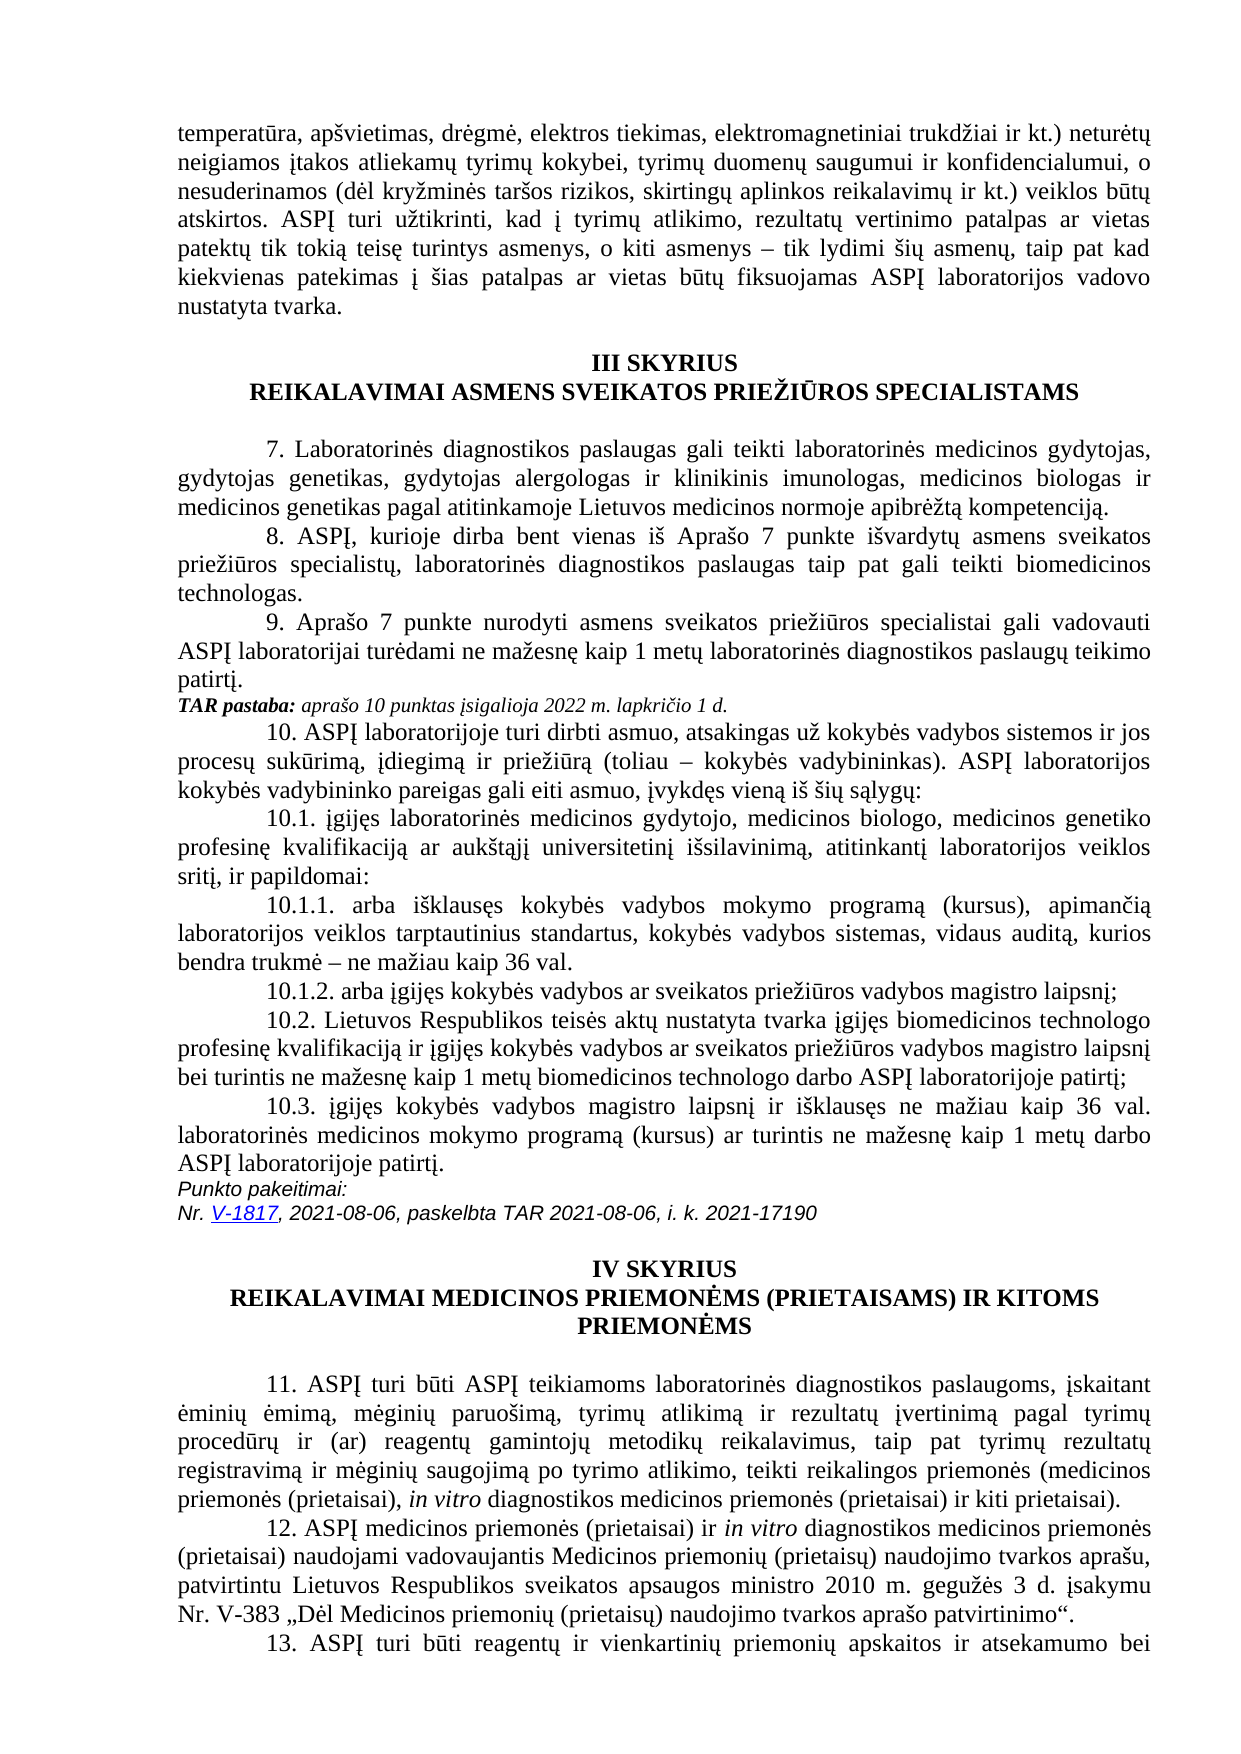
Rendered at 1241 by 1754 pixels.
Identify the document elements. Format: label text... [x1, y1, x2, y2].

text 10. ASPĮ laboratorijoje turi dirbti asmuo, atsakingas už kokybės vadybos sistemos ir jos procesų sukūrimą, įdiegimą ir priežiūrą (toliau – kokybės vadybininkas). ASPĮ laboratorijos kokybės vadybininko pareigas gali eiti asmuo, įvykdęs vieną iš šių sąlygų: [177, 717, 1152, 803]
text Punkto pakeitimai: [177, 1177, 1152, 1201]
text 10.1.2. arba įgijęs kokybės vadybos ar sveikatos priežiūros vadybos magistro laipsnį; [177, 976, 1152, 1005]
text 10.1. įgijęs laboratorinės medicinos gydytojo, medicinos biologo, medicinos genetiko profesinę kvalifikaciją ar aukštąjį universitetinį išsilavinimą, atitinkantį laboratorijos veiklos sritį, ir papildomai: [177, 803, 1152, 890]
text REIKALAVIMAI MEDICINOS PRIEMONĖMS (PRIETAISAMS) IR KITOMS PRIEMONĖMS [177, 1283, 1152, 1340]
text Nr. V-1817, 2021-08-06, paskelbta TAR 2021-08-06, i. k. 2021-17190 [177, 1201, 1152, 1225]
text REIKALAVIMAI ASMENS SVEIKATOS PRIEŽIŪROS SPECIALISTAMS [177, 377, 1152, 406]
text 11. ASPĮ turi būti ASPĮ teikiamoms laboratorinės diagnostikos paslaugoms, įskaitant ėminių ėmimą, mėginių paruošimą, tyrimų atlikimą ir rezultatų įvertinimą pagal tyrimų procedūrų ir (ar) reagentų gamintojų metodikų reikalavimus, taip pat tyrimų rezultatų registravimą ir mėginių saugojimą po tyrimo atlikimo, teikti reikalingos priemonės (medicinos priemonės (prietaisai), in vitro diagnostikos medicinos priemonės (prietaisai) ir kiti prietaisai). [177, 1369, 1152, 1513]
text 7. Laboratorinės diagnostikos paslaugas gali teikti laboratorinės medicinos gydytojas, gydytojas genetikas, gydytojas alergologas ir klinikinis imunologas, medicinos biologas ir medicinos genetikas pagal atitinkamoje Lietuvos medicinos normoje apibrėžtą kompetenciją. [177, 434, 1152, 521]
text 13. ASPĮ turi būti reagentų ir vienkartinių priemonių apskaitos ir atsekamumo bei [177, 1628, 1152, 1656]
text 10.1.1. arba išklausęs kokybės vadybos mokymo programą (kursus), apimančią laboratorijos veiklos tarptautinius standartus, kokybės vadybos sistemas, vidaus auditą, kurios bendra trukmė – ne mažiau kaip 36 val. [177, 890, 1152, 976]
text TAR pastaba: aprašo 10 punktas įsigalioja 2022 m. lapkričio 1 d. [177, 693, 1152, 717]
text 8. ASPĮ, kurioje dirba bent vienas iš Aprašo 7 punkte išvardytų asmens sveikatos priežiūros specialistų, laboratorinės diagnostikos paslaugas taip pat gali teikti biomedicinos technologas. [177, 521, 1152, 607]
text III SKYRIUS [177, 348, 1152, 377]
text temperatūra, apšvietimas, drėgmė, elektros tiekimas, elektromagnetiniai trukdžiai ir kt.) neturėtų neigiamos įtakos atliekamų tyrimų kokybei, tyrimų duomenų saugumui ir konfidencialumui, o nesuderinamos (dėl kryžminės taršos rizikos, skirtingų aplinkos reikalavimų ir kt.) veiklos būtų atskirtos. ASPĮ turi užtikrinti, kad į tyrimų atlikimo, rezultatų vertinimo patalpas ar vietas patektų tik tokią teisę turintys asmenys, o kiti asmenys – tik lydimi šių asmenų, taip pat kad kiekvienas patekimas į šias patalpas ar vietas būtų fiksuojamas ASPĮ laboratorijos vadovo nustatyta tvarka. [177, 118, 1152, 319]
text 12. ASPĮ medicinos priemonės (prietaisai) ir in vitro diagnostikos medicinos priemonės (prietaisai) naudojami vadovaujantis Medicinos priemonių (prietaisų) naudojimo tvarkos aprašu, patvirtintu Lietuvos Respublikos sveikatos apsaugos ministro 2010 m. gegužės 3 d. įsakymu Nr. V-383 „Dėl Medicinos priemonių (prietaisų) naudojimo tvarkos aprašo patvirtinimo“. [177, 1513, 1152, 1628]
text IV SKYRIUS [177, 1254, 1152, 1283]
text 10.3. įgijęs kokybės vadybos magistro laipsnį ir išklausęs ne mažiau kaip 36 val. laboratorinės medicinos mokymo programą (kursus) ar turintis ne mažesnę kaip 1 metų darbo ASPĮ laboratorijoje patirtį. [177, 1091, 1152, 1177]
text 9. Aprašo 7 punkte nurodyti asmens sveikatos priežiūros specialistai gali vadovauti ASPĮ laboratorijai turėdami ne mažesnę kaip 1 metų laboratorinės diagnostikos paslaugų teikimo patirtį. [177, 607, 1152, 693]
text 10.2. Lietuvos Respublikos teisės aktų nustatyta tvarka įgijęs biomedicinos technologo profesinę kvalifikaciją ir įgijęs kokybės vadybos ar sveikatos priežiūros vadybos magistro laipsnį bei turintis ne mažesnę kaip 1 metų biomedicinos technologo darbo ASPĮ laboratorijoje patirtį; [177, 1005, 1152, 1091]
